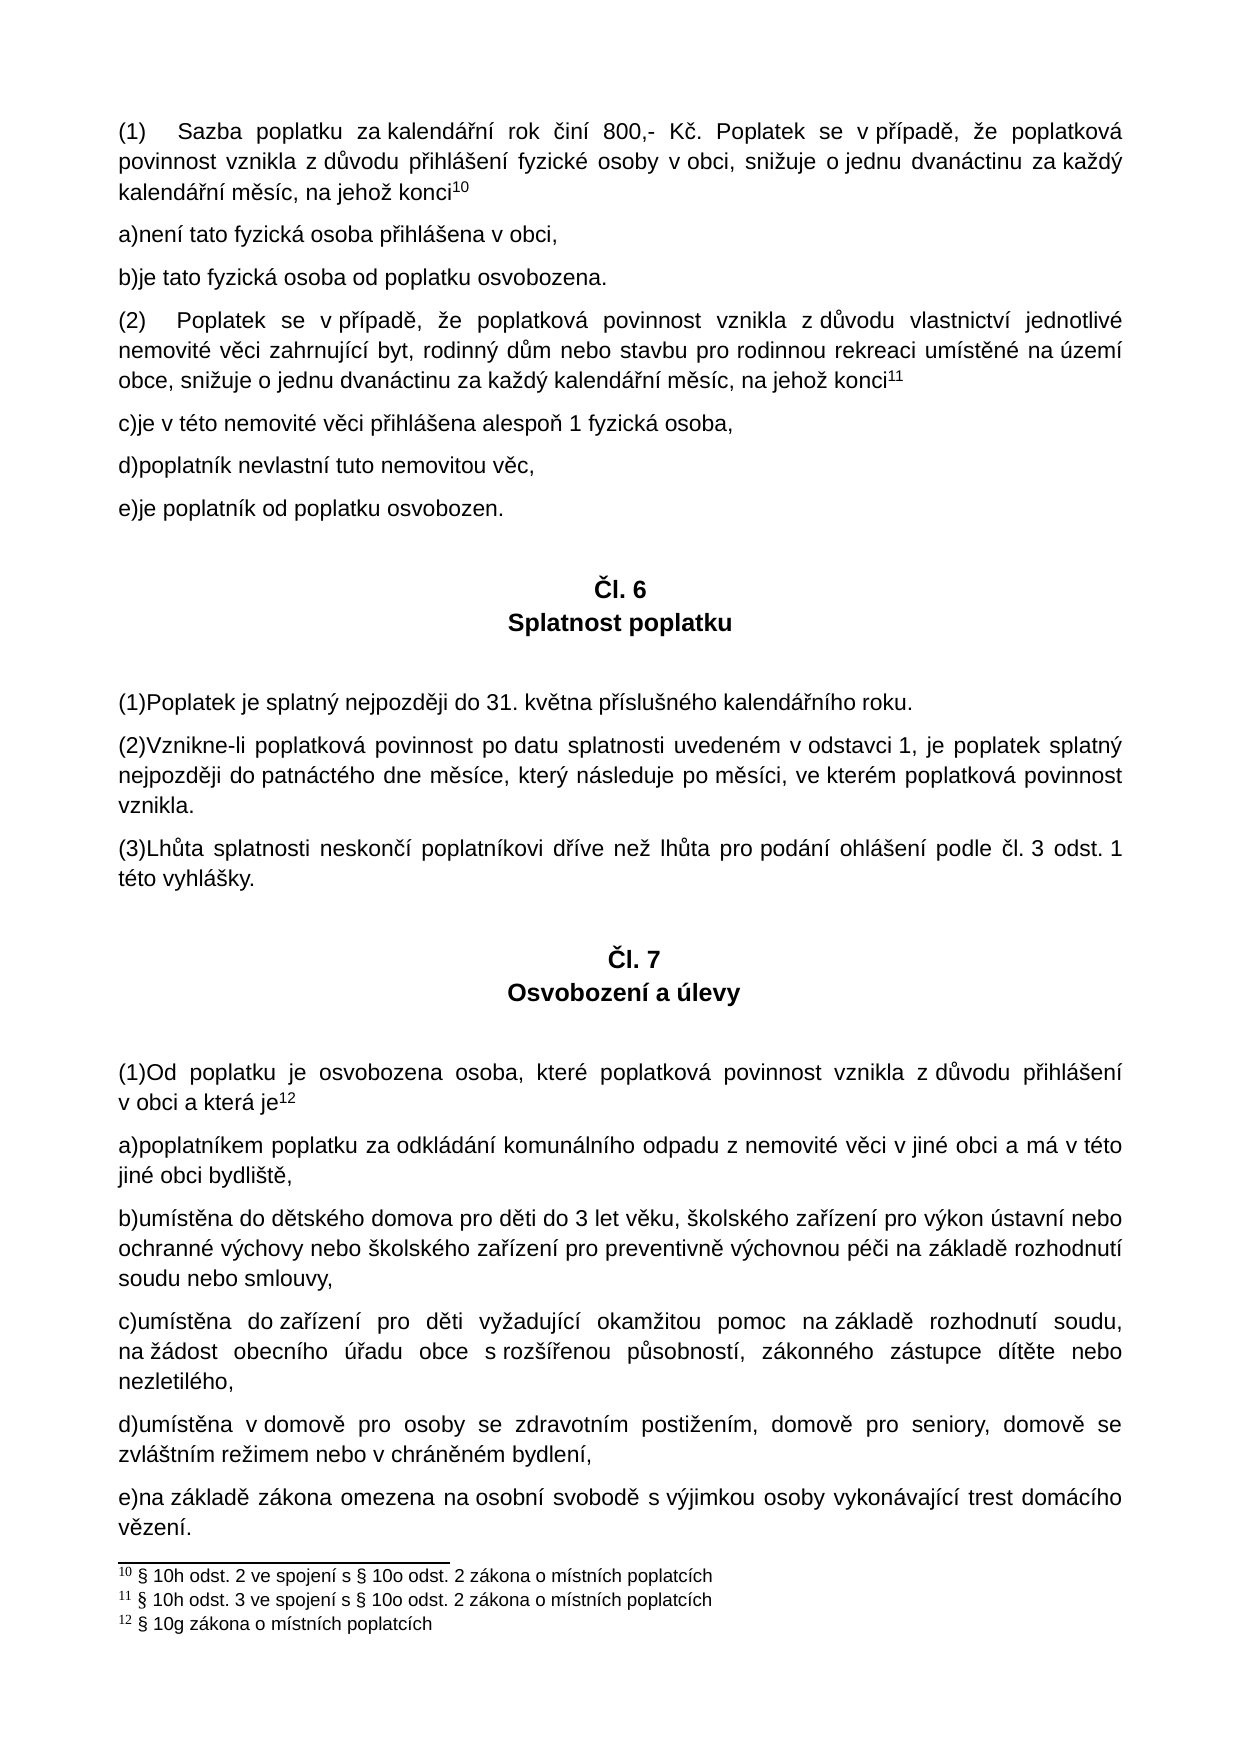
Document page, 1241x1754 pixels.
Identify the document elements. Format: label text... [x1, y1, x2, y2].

list § 10g zákona o místních poplatcích [118, 1611, 1122, 1635]
list je poplatník od poplatku osvobozen. [118, 495, 1122, 522]
list Vznikne-li poplatková povinnost po datu splatnosti uvedeném v odstavci 1, je poplatek splatný nejpozději do patnáctého dne měsíce, který následuje po měsíci, ve kterém poplatková povinnost vznikla. [118, 732, 1122, 818]
list je v této nemovité věci přihlášena alespoň 1 fyzická osoba, [118, 410, 1122, 436]
list poplatníkem poplatku za odkládání komunálního odpadu z nemovité věci v jiné obci a má v této jiné obci bydliště, [118, 1132, 1122, 1188]
list je tato fyzická osoba od poplatku osvobozena. [118, 264, 1122, 290]
text § 10h odst. 3 ve spojení s § 10o odst. 2 zákona o místních poplatcích [118, 1587, 1122, 1611]
list poplatník nevlastní tuto nemovitou věc, [118, 452, 1122, 479]
list umístěna v domově pro osoby se zdravotním postižením, domově pro seniory, domově se zvláštním režimem nebo v chráněném bydlení, [118, 1411, 1122, 1468]
list umístěna do dětského domova pro děti do 3 let věku, školského zařízení pro výkon ústavní nebo ochranné výchovy nebo školského zařízení pro preventivně výchovnou péči na základě rozhodnutí soudu nebo smlouvy, [118, 1205, 1122, 1292]
subtitle Čl. 7 Osvobození a úlevy [118, 945, 1122, 1007]
subtitle Čl. 6 Splatnost poplatku [118, 575, 1122, 637]
list Lhůta splatnosti neskončí poplatníkovi dříve než lhůta pro podání ohlášení podle čl. 3 odst. 1 této vyhlášky. [118, 835, 1122, 891]
list Od poplatku je osvobozena osoba, které poplatková povinnost vznikla z důvodu přihlášení v obci a která je [118, 1059, 1122, 1116]
list na základě zákona omezena na osobní svobodě s výjimkou osoby vykonávající trest domácího vězení. [118, 1484, 1122, 1541]
list Poplatek je splatný nejpozději do 31. května příslušného kalendářního roku. [118, 689, 1122, 715]
list umístěna do zařízení pro děti vyžadující okamžitou pomoc na základě rozhodnutí soudu, na žádost obecního úřadu obce s rozšířenou působností, zákonného zástupce dítěte nebo nezletilého, [118, 1308, 1122, 1395]
text (2) Poplatek se v případě, že poplatková povinnost vznikla z důvodu vlastnictví jednotlivé nemovité věci zahrnující byt, rodinný dům nebo stavbu pro rodinnou rekreaci umístěné na území obce, snižuje o jednu dvanáctinu za každý kalendářní měsíc, na jehož konci [118, 307, 1122, 393]
list není tato fyzická osoba přihlášena v obci, [118, 221, 1122, 248]
text (1) Sazba poplatku za kalendářní rok činí 800,- Kč. Poplatek se v případě, že poplatková povinnost vznikla z důvodu přihlášení fyzické osoby v obci, snižuje o jednu dvanáctinu za každý kalendářní měsíc, na jehož konci [118, 118, 1122, 205]
text § 10h odst. 2 ve spojení s § 10o odst. 2 zákona o místních poplatcích [118, 1563, 1122, 1587]
